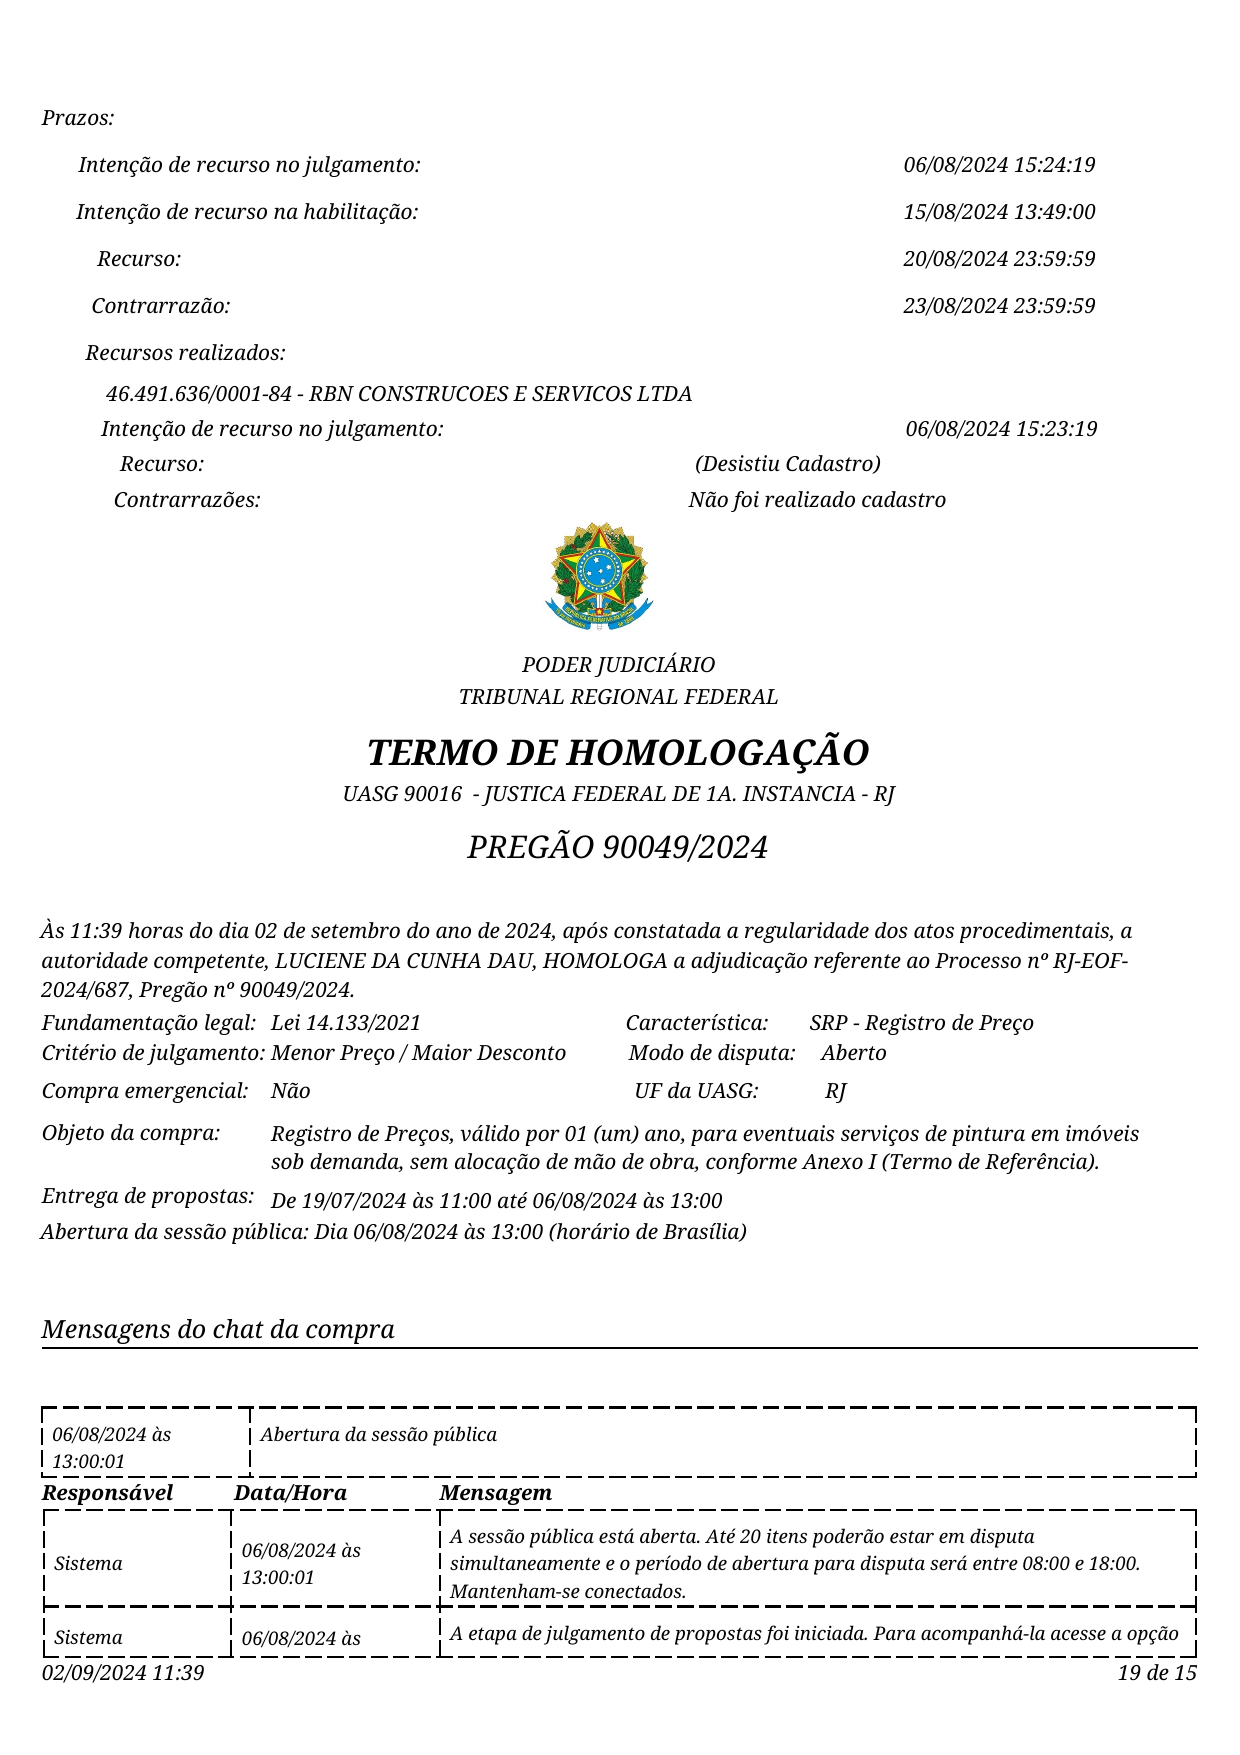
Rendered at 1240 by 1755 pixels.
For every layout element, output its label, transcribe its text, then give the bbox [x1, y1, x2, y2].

table_cell Sistema [44, 1605, 231, 1656]
table_cell Menor Preço / Maior Desconto Modo de disputa: Aberto [271, 1038, 1164, 1076]
text Contrarrazões: Não foi realizado cadastro [42, 485, 1200, 513]
subtitle TERMO DE HOMOLOGAÇÃO [42, 728, 1198, 776]
text Intenção de recurso no julgamento: 06/08/2024 15:24:19 [42, 150, 1200, 178]
text Recurso: 20/08/2024 23:59:59 [42, 244, 1200, 273]
table_cell A etapa de julgamento de propostas foi iniciada. Para acompanhá-la acesse a opção [440, 1605, 1196, 1656]
table_header Sistema [44, 1509, 231, 1605]
text Intenção de recurso na habilitação: 15/08/2024 13:49:00 [42, 197, 1200, 226]
text Intenção de recurso no julgamento: 06/08/2024 15:23:19 [42, 414, 1200, 443]
text PODER JUDICIÁRIO [42, 650, 1198, 678]
subtitle Mensagens do chat da compra [41, 1312, 1200, 1346]
table_header Lei 14.133/2021 Característica: SRP - Registro de Preço [271, 1008, 1164, 1038]
subtitle PREGÃO 90049/2024 [42, 825, 1198, 868]
text Contrarrazão: 23/08/2024 23:59:59 [42, 291, 1200, 320]
text UASG 90016 - JUSTICA FEDERAL DE 1A. INSTANCIA - RJ [42, 779, 1198, 808]
text Abertura da sessão pública: Dia 06/08/2024 às 13:00 (horário de Brasília) [40, 1217, 1200, 1245]
table_cell Não UF da UASG: RJ Registro de Preços, válido por 01 (um) ano, para eventuais serviços de pintura em imóveis sob demanda, sem alocação de mão de obra, conforme Anexo I (Termo de Referência). De 19/07/2024 às 11:00 até 06/08/2024 às 13:00 [271, 1076, 1164, 1217]
text Recursos realizados: [85, 338, 1200, 367]
table_cell Critério de julgamento: [42, 1038, 271, 1076]
text 46.491.636/0001-84 - RBN CONSTRUCOES E SERVICOS LTDA [106, 379, 1200, 407]
text Prazos: [42, 103, 1200, 131]
text TRIBUNAL REGIONAL FEDERAL [42, 682, 1198, 710]
table_header 06/08/2024 às 13:00:01 [42, 1406, 250, 1476]
table_header Fundamentação legal: [42, 1008, 271, 1038]
table_header A sessão pública está aberta. Até 20 itens poderão estar em disputa simultaneamente e o período de abertura para disputa será entre 08:00 e 18:00. Mantenham-se conectados. [440, 1509, 1196, 1605]
table_header Abertura da sessão pública [250, 1406, 1196, 1476]
table_cell 06/08/2024 às [231, 1605, 439, 1656]
table_cell Compra emergencial: Objeto da compra: Entrega de propostas: [42, 1076, 271, 1217]
text Recurso: (Desistiu Cadastro) [42, 449, 1200, 478]
table_header 06/08/2024 às 13:00:01 [231, 1509, 439, 1605]
text Às 11:39 horas do dia 02 de setembro do ano de 2024, após constatada a regularidade dos atos procedimentais, a autoridade competente, LUCIENE DA CUNHA DAU, HOMOLOGA a adjudicação referente ao Processo nº RJ-EOF-2024/687, Pregão nº 90049/2024. [40, 916, 1200, 1004]
text Responsável Data/Hora Mensagem [42, 1478, 1200, 1507]
